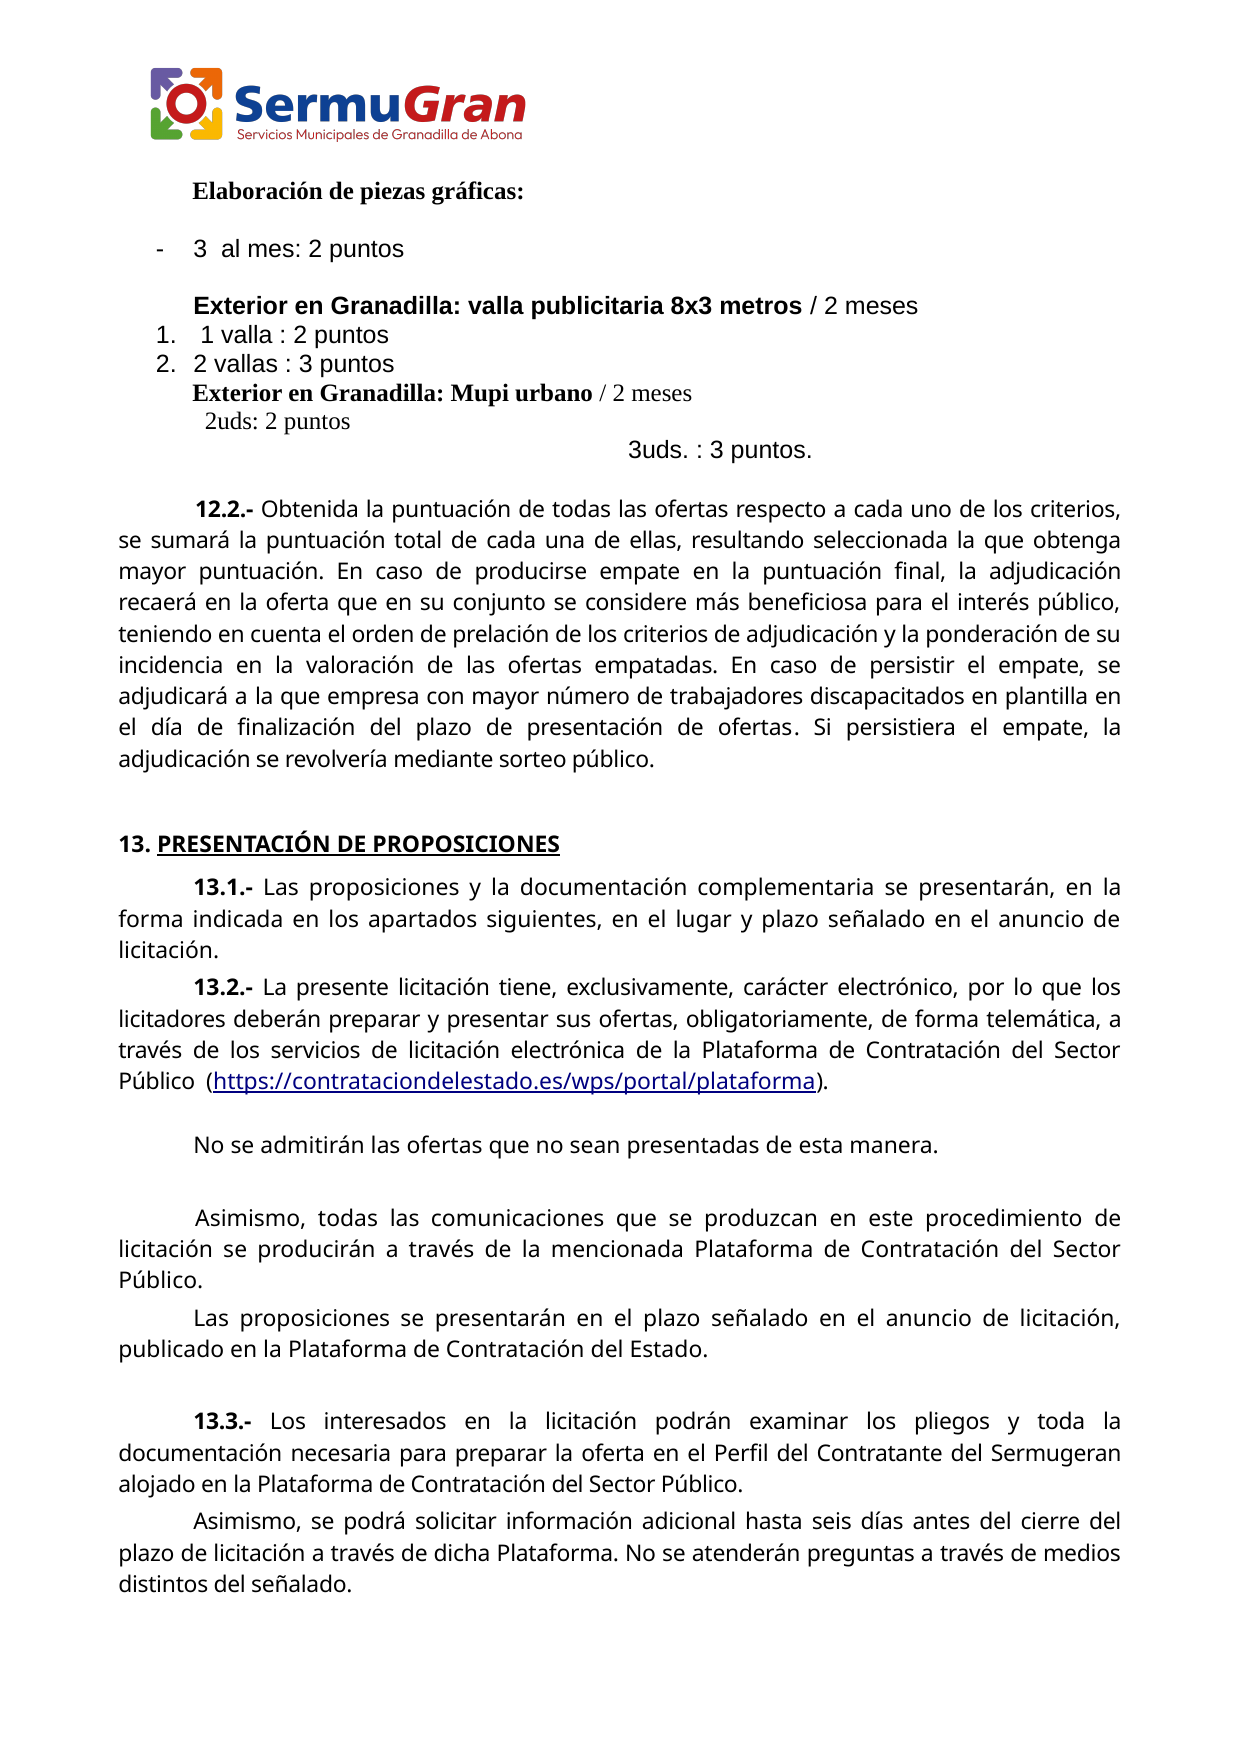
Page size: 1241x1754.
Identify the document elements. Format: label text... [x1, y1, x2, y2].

text 13. PRESENTACIÓN DE PROPOSICIONES [118, 828, 1122, 859]
list 1 valla : 2 puntos [156, 320, 1122, 349]
text 13.2.- La presente licitación tiene, exclusivamente, carácter electrónico, por lo que los licitadores deberán preparar y presentar sus ofertas, obligatoriamente, de forma telemática, a través de los servicios de licitación electrónica de la Plataforma de Contratación del Sector Público (https://contrataciondelestado.es/wps/portal/plataforma). [118, 971, 1122, 1096]
text 12.2.- Obtenida la puntuación de todas las ofertas respecto a cada uno de los criterios, se sumará la puntuación total de cada una de ellas, resultando seleccionada la que obtenga mayor puntuación. En caso de producirse empate en la puntuación final, la adjudicación recaerá en la oferta que en su conjunto se considere más beneficiosa para el interés público, teniendo en cuenta el orden de prelación de los criterios de adjudicación y la ponderación de su incidencia en la valoración de las ofertas empatadas. En caso de persistir el empate, se adjudicará a la que empresa con mayor número de trabajadores discapacitados en plantilla en el día de finalización del plazo de presentación de ofertas. Si persistiera el empate, la adjudicación se revolvería mediante sorteo público. [118, 493, 1122, 774]
list Exterior en Granadilla: valla publicitaria 8x3 metros / 2 meses [118, 291, 1122, 320]
list 3uds. : 3 puntos. [531, 435, 1122, 464]
text 13.3.- Los interesados en la licitación podrán examinar los pliegos y toda la documentación necesaria para preparar la oferta en el Perfil del Contratante del Sermugeran alojado en la Plataforma de Contratación del Sector Público. [118, 1405, 1122, 1499]
text Exterior en Granadilla: Mupi urbano / 2 meses [192, 378, 1122, 406]
text No se admitirán las ofertas que no sean presentadas de esta manera. [118, 1129, 1122, 1160]
text Elaboración de piezas gráficas: [192, 176, 1122, 205]
text Asimismo, se podrá solicitar información adicional hasta seis días antes del cierre del plazo de licitación a través de dicha Plataforma. No se atenderán preguntas a través de medios distintos del señalado. [118, 1505, 1122, 1599]
text 13.1.- Las proposiciones y la documentación complementaria se presentarán, en la forma indicada en los apartados siguientes, en el lugar y plazo señalado en el anuncio de licitación. [118, 871, 1122, 965]
list 3 al mes: 2 puntos [156, 234, 1122, 263]
text 2uds: 2 puntos [192, 406, 1122, 435]
list 2 vallas : 3 puntos [156, 349, 1122, 378]
text Asimismo, todas las comunicaciones que se produzcan en este procedimiento de licitación se producirán a través de la mencionada Plataforma de Contratación del Sector Público. [118, 1201, 1122, 1295]
picture [133, 83, 543, 123]
text Las proposiciones se presentarán en el plazo señalado en el anuncio de licitación, publicado en la Plataforma de Contratación del Estado. [118, 1301, 1122, 1364]
